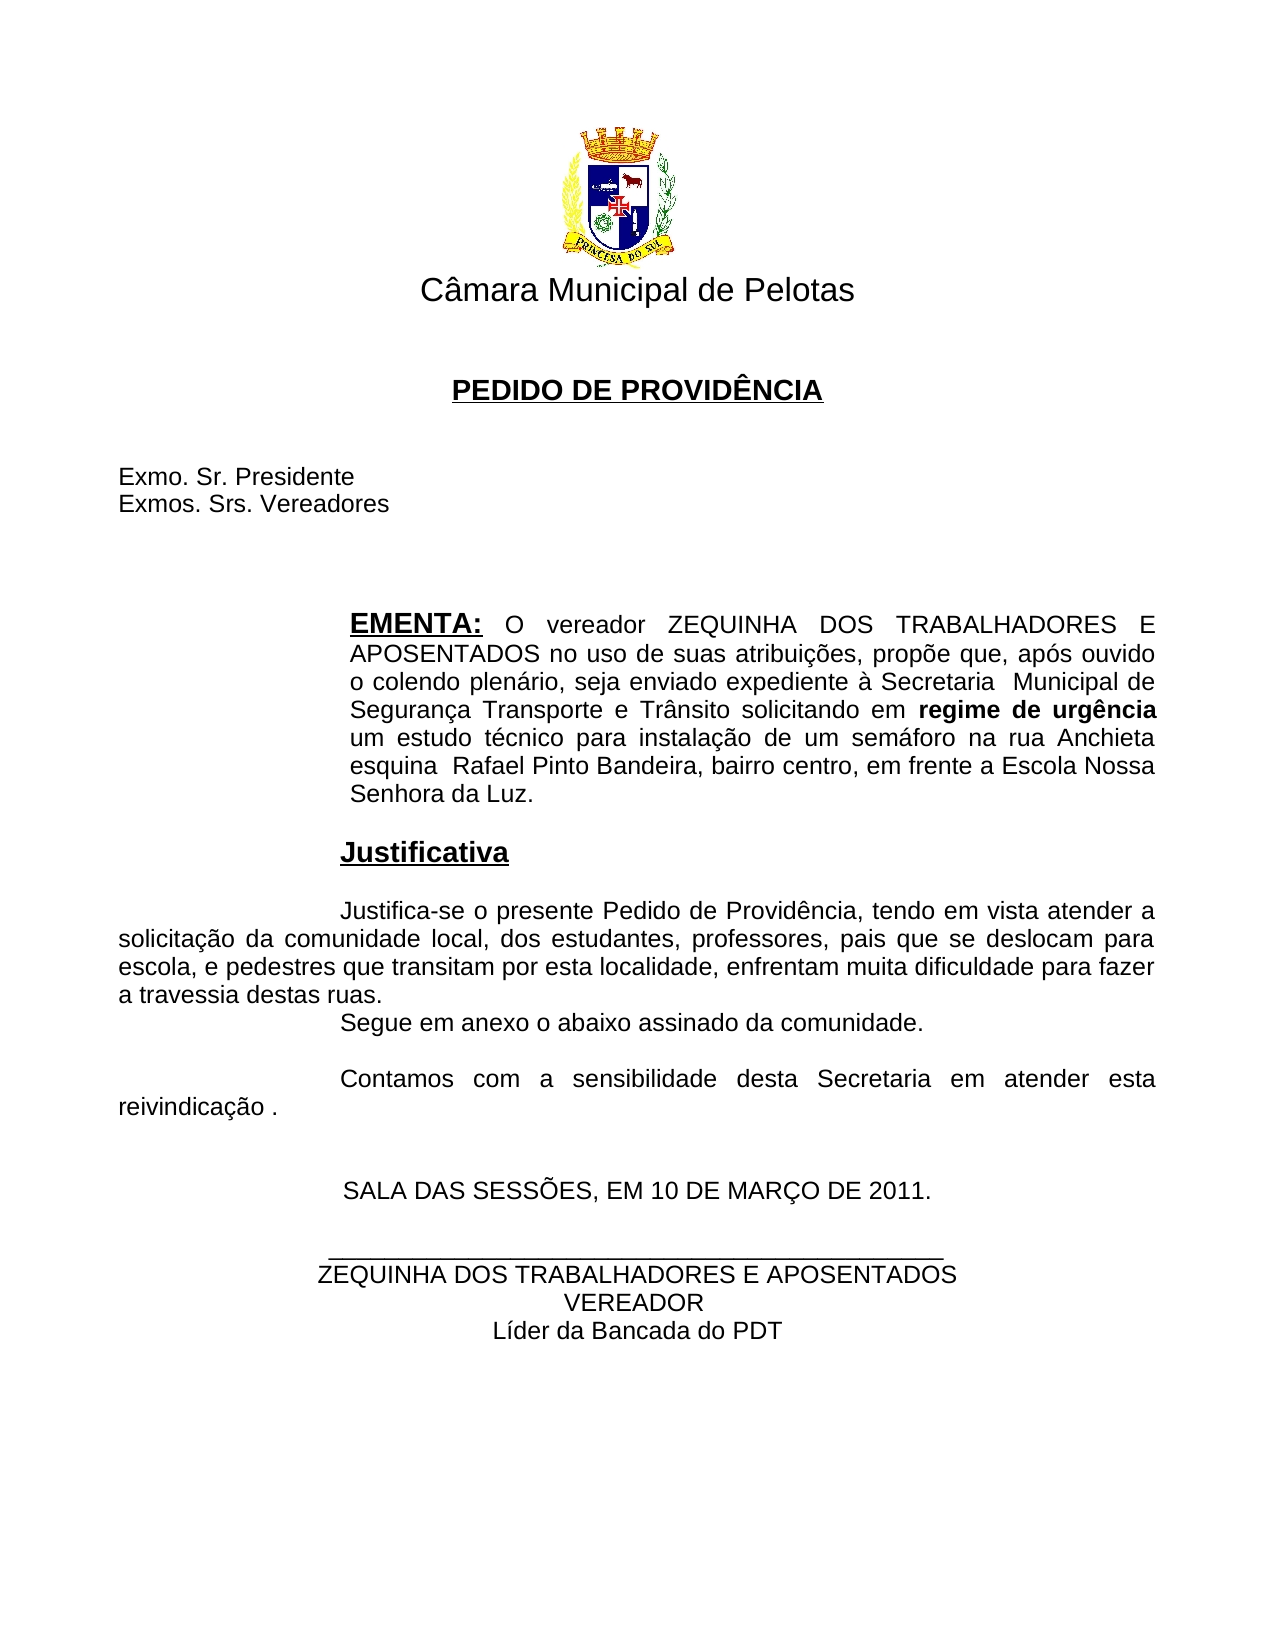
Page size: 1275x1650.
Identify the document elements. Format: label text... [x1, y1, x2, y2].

text SALA DAS SESSÕES, EM 10 DE MARÇO DE 2011. [118, 1177, 1157, 1205]
text PEDIDO DE PROVIDÊNCIA [118, 373, 1157, 406]
text Líder da Bancada do PDT [118, 1317, 1157, 1345]
text ____________________________________________ [118, 1233, 1157, 1261]
text ZEQUINHA DOS TRABALHADORES E APOSENTADOS [118, 1261, 1157, 1289]
text Justificativa [118, 836, 1157, 868]
text Justifica-se o presente Pedido de Providência, tendo em vista atender a solicitação da comunidade local, dos estudantes, professores, pais que se deslocam para escola, e pedestres que transitam por esta localidade, enfrentam muita dificuldade para fazer a travessia destas ruas. [118, 897, 1157, 1009]
text Segue em anexo o abaixo assinado da comunidade. [118, 1009, 1157, 1037]
text VEREADOR [118, 1289, 1157, 1317]
text Exmo. Sr. Presidente [118, 462, 1157, 490]
text Exmos. Srs. Vereadores [118, 490, 1157, 518]
text Câmara Municipal de Pelotas [118, 118, 1157, 308]
picture [561, 127, 679, 271]
text EMENTA: O vereador ZEQUINHA DOS TRABALHADORES E APOSENTADOS no uso de suas atribuições, propõe que, após ouvido o colendo plenário, seja enviado expediente à Secretaria Municipal de Segurança Transporte e Trânsito solicitando em regime de urgência um estudo técnico para instalação de um semáforo na rua Anchieta esquina Rafael Pinto Bandeira, bairro centro, em frente a Escola Nossa Senhora da Luz. [349, 607, 1157, 808]
text Contamos com a sensibilidade desta Secretaria em atender esta reivindicação . [118, 1065, 1157, 1121]
